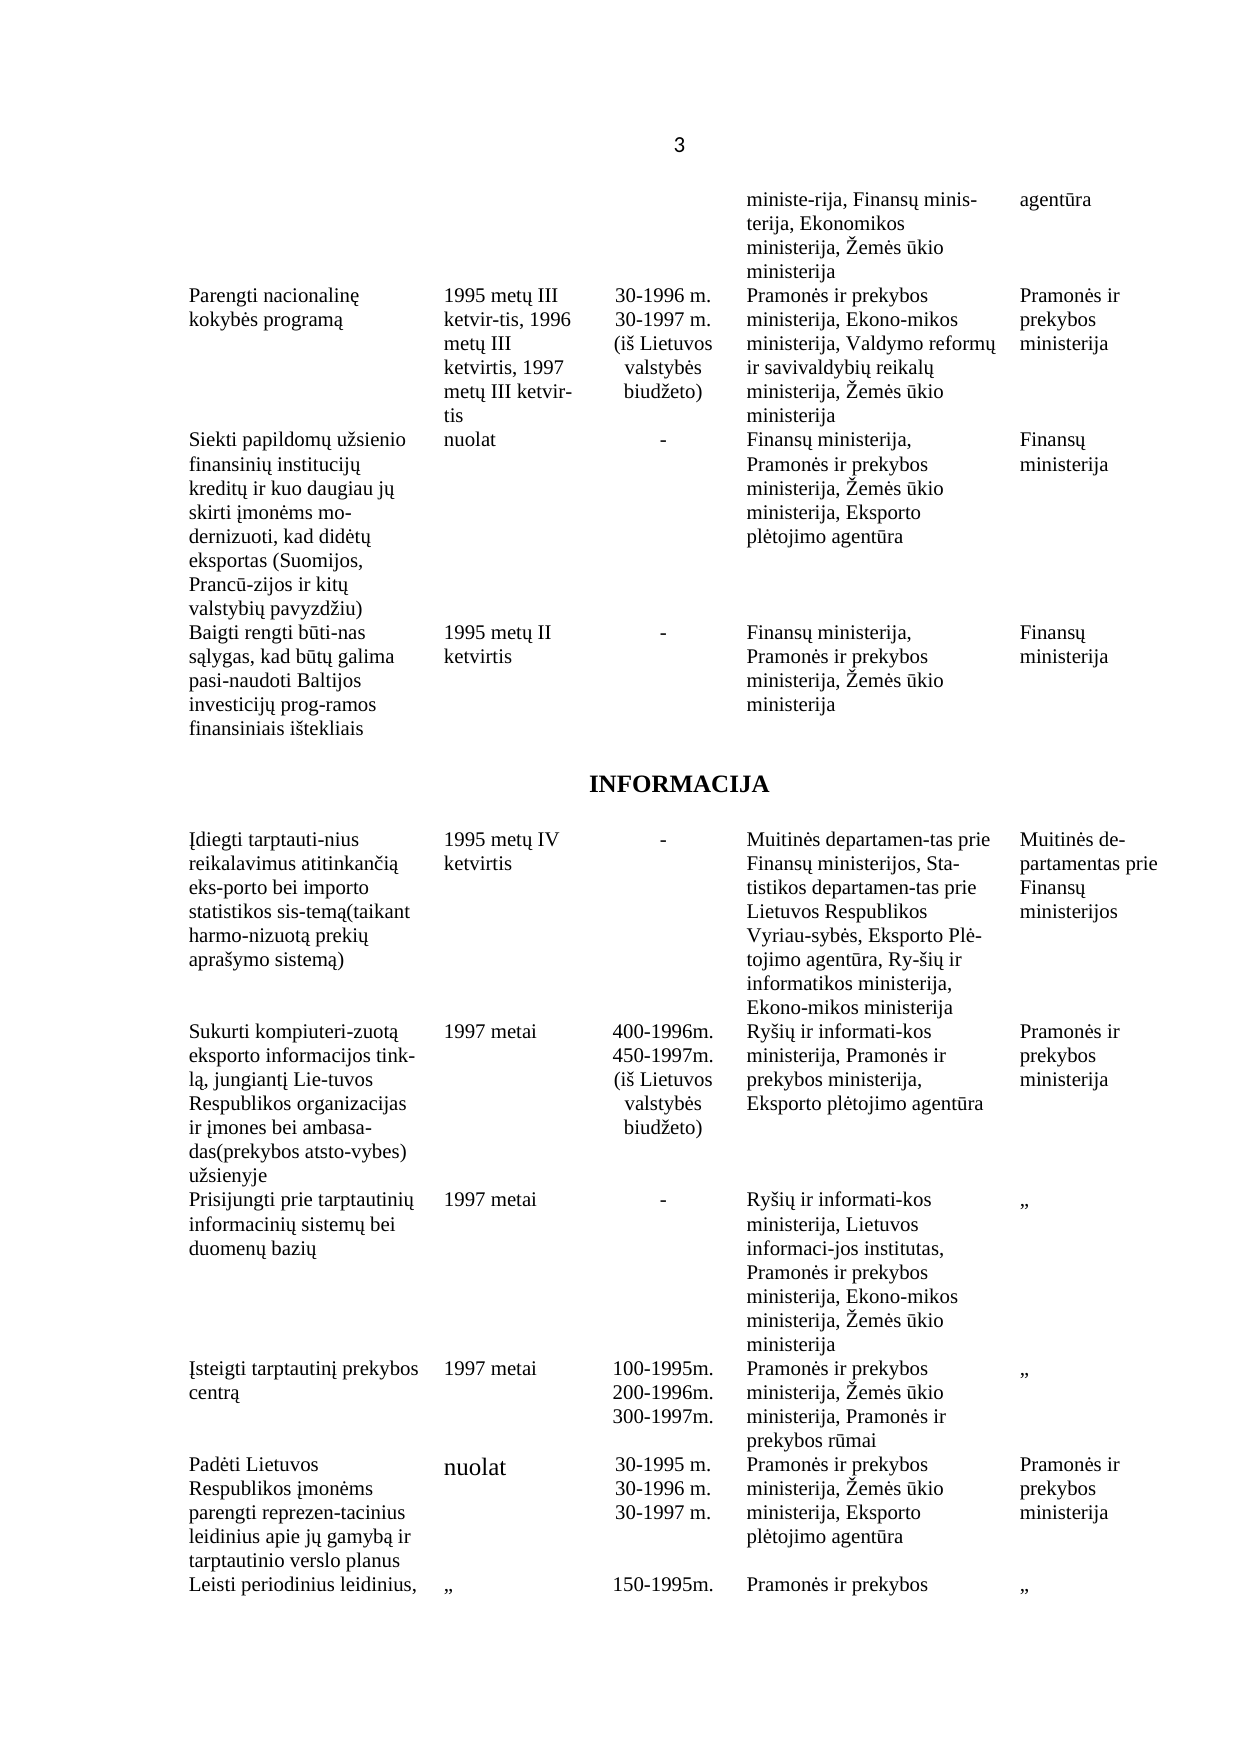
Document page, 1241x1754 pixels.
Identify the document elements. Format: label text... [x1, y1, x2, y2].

table_cell Pramonės ir prekybos ministerija, Žemės ūkio ministerija, Eksporto plėtojimo agentūra [735, 1452, 1008, 1572]
table_cell Finansų ministerija, Pramonės ir prekybos ministerija, Žemės ūkio ministerija, Eksporto plėtojimo agentūra [735, 428, 1008, 620]
table_header 1995 metų IV ketvirtis [433, 826, 591, 1019]
table_cell Pramonės ir prekybos ministerija [1008, 283, 1181, 427]
table_header Muitinės departamen-tas prie Finansų ministerijos, Sta-tistikos departamen-tas prie Lietuvos Respublikos Vyriau-sybės, Eksporto Plė-tojimo agentūra, Ry-šių ir informatikos ministerija, Ekono-mikos ministerija [735, 826, 1008, 1019]
table_cell [433, 187, 591, 283]
table_cell Sukurti kompiuteri-zuotą eksporto informacijos tink-lą, jungiantį Lie-tuvos Respublikos organizacijas ir įmones bei ambasa-das(prekybos atsto-vybes) užsienyje [177, 1019, 432, 1187]
table_cell Pramonės ir prekybos ministerija [1008, 1019, 1181, 1187]
table_cell Pramonės ir prekybos [735, 1573, 1008, 1596]
table_cell Baigti rengti būti-nas sąlygas, kad būtų galima pasi-naudoti Baltijos investicijų prog-ramos finansiniais ištekliais [177, 620, 432, 740]
table_cell Finansų ministerija, Pramonės ir prekybos ministerija, Žemės ūkio ministerija [735, 620, 1008, 740]
table_cell Įsteigti tarptautinį prekybos centrą [177, 1356, 432, 1452]
table_cell ministe-rija, Finansų minis-terija, Ekonomikos ministerija, Žemės ūkio ministerija [735, 187, 1008, 283]
table_cell 30-1996 m. 30-1997 m. (iš Lietuvos valstybės biudžeto) [591, 283, 735, 427]
table_cell Pramonės ir prekybos ministerija [1008, 1452, 1181, 1572]
table_cell Pramonės ir prekybos ministerija, Ekono-mikos ministerija, Valdymo reformų ir savivaldybių reikalų ministerija, Žemės ūkio ministerija [735, 283, 1008, 427]
table_cell nuolat [433, 1452, 591, 1572]
table_cell 1995 metų III ketvir-tis, 1996 metų III ketvirtis, 1997 metų III ketvir-tis [433, 283, 591, 427]
table_cell - [591, 620, 735, 740]
table_cell Prisijungti prie tarptautinių informacinių sistemų bei duomenų bazių [177, 1188, 432, 1356]
table_cell - [591, 428, 735, 620]
table_cell Finansų ministerija [1008, 620, 1181, 740]
table_cell Padėti Lietuvos Respublikos įmonėms parengti reprezen-tacinius leidinius apie jų gamybą ir tarptautinio verslo planus [177, 1452, 432, 1572]
table_cell 1995 metų II ketvirtis [433, 620, 591, 740]
table_cell „ [433, 1573, 591, 1596]
table_cell Finansų ministerija [1008, 428, 1181, 620]
table_header Muitinės de-partamentas prie Finansų ministerijos [1008, 826, 1181, 1019]
table_cell 100-1995m. 200-1996m. 300-1997m. [591, 1356, 735, 1452]
table_header Įdiegti tarptauti-nius reikalavimus atitinkančią eks-porto bei importo statistikos sis-temą(taikant harmo-nizuotą prekių aprašymo sistemą) [177, 826, 432, 1019]
table_cell 1997 metai [433, 1356, 591, 1452]
table_cell Pramonės ir prekybos ministerija, Žemės ūkio ministerija, Pramonės ir prekybos rūmai [735, 1356, 1008, 1452]
table_cell „ [1008, 1356, 1181, 1452]
table_cell agentūra [1008, 187, 1181, 283]
table_cell 1997 metai [433, 1188, 591, 1356]
table_cell „ [1008, 1573, 1181, 1596]
table_cell nuolat [433, 428, 591, 620]
table_cell 30-1995 m. 30-1996 m. 30-1997 m. [591, 1452, 735, 1572]
table_cell Parengti nacionalinę kokybės programą [177, 283, 432, 427]
table_header - [591, 826, 735, 1019]
table_cell „ [1008, 1188, 1181, 1356]
table_cell Siekti papildomų užsienio finansinių institucijų kreditų ir kuo daugiau jų skirti įmonėms mo-dernizuoti, kad didėtų eksportas (Suomijos, Prancū-zijos ir kitų valstybių pavyzdžiu) [177, 428, 432, 620]
table_cell Leisti periodinius leidinius, [177, 1573, 432, 1596]
table_cell - [591, 1188, 735, 1356]
table_cell [591, 187, 735, 283]
table_cell [177, 187, 432, 283]
table_cell 150-1995m. [591, 1573, 735, 1596]
table_cell 400-1996m. 450-1997m. (iš Lietuvos valstybės biudžeto) [591, 1019, 735, 1187]
text INFORMACIJA [177, 769, 1181, 798]
table_cell Ryšių ir informati-kos ministerija, Pramonės ir prekybos ministerija, Eksporto plėtojimo agentūra [735, 1019, 1008, 1187]
table_cell 1997 metai [433, 1019, 591, 1187]
table_cell Ryšių ir informati-kos ministerija, Lietuvos informaci-jos institutas, Pramonės ir prekybos ministerija, Ekono-mikos ministerija, Žemės ūkio ministerija [735, 1188, 1008, 1356]
